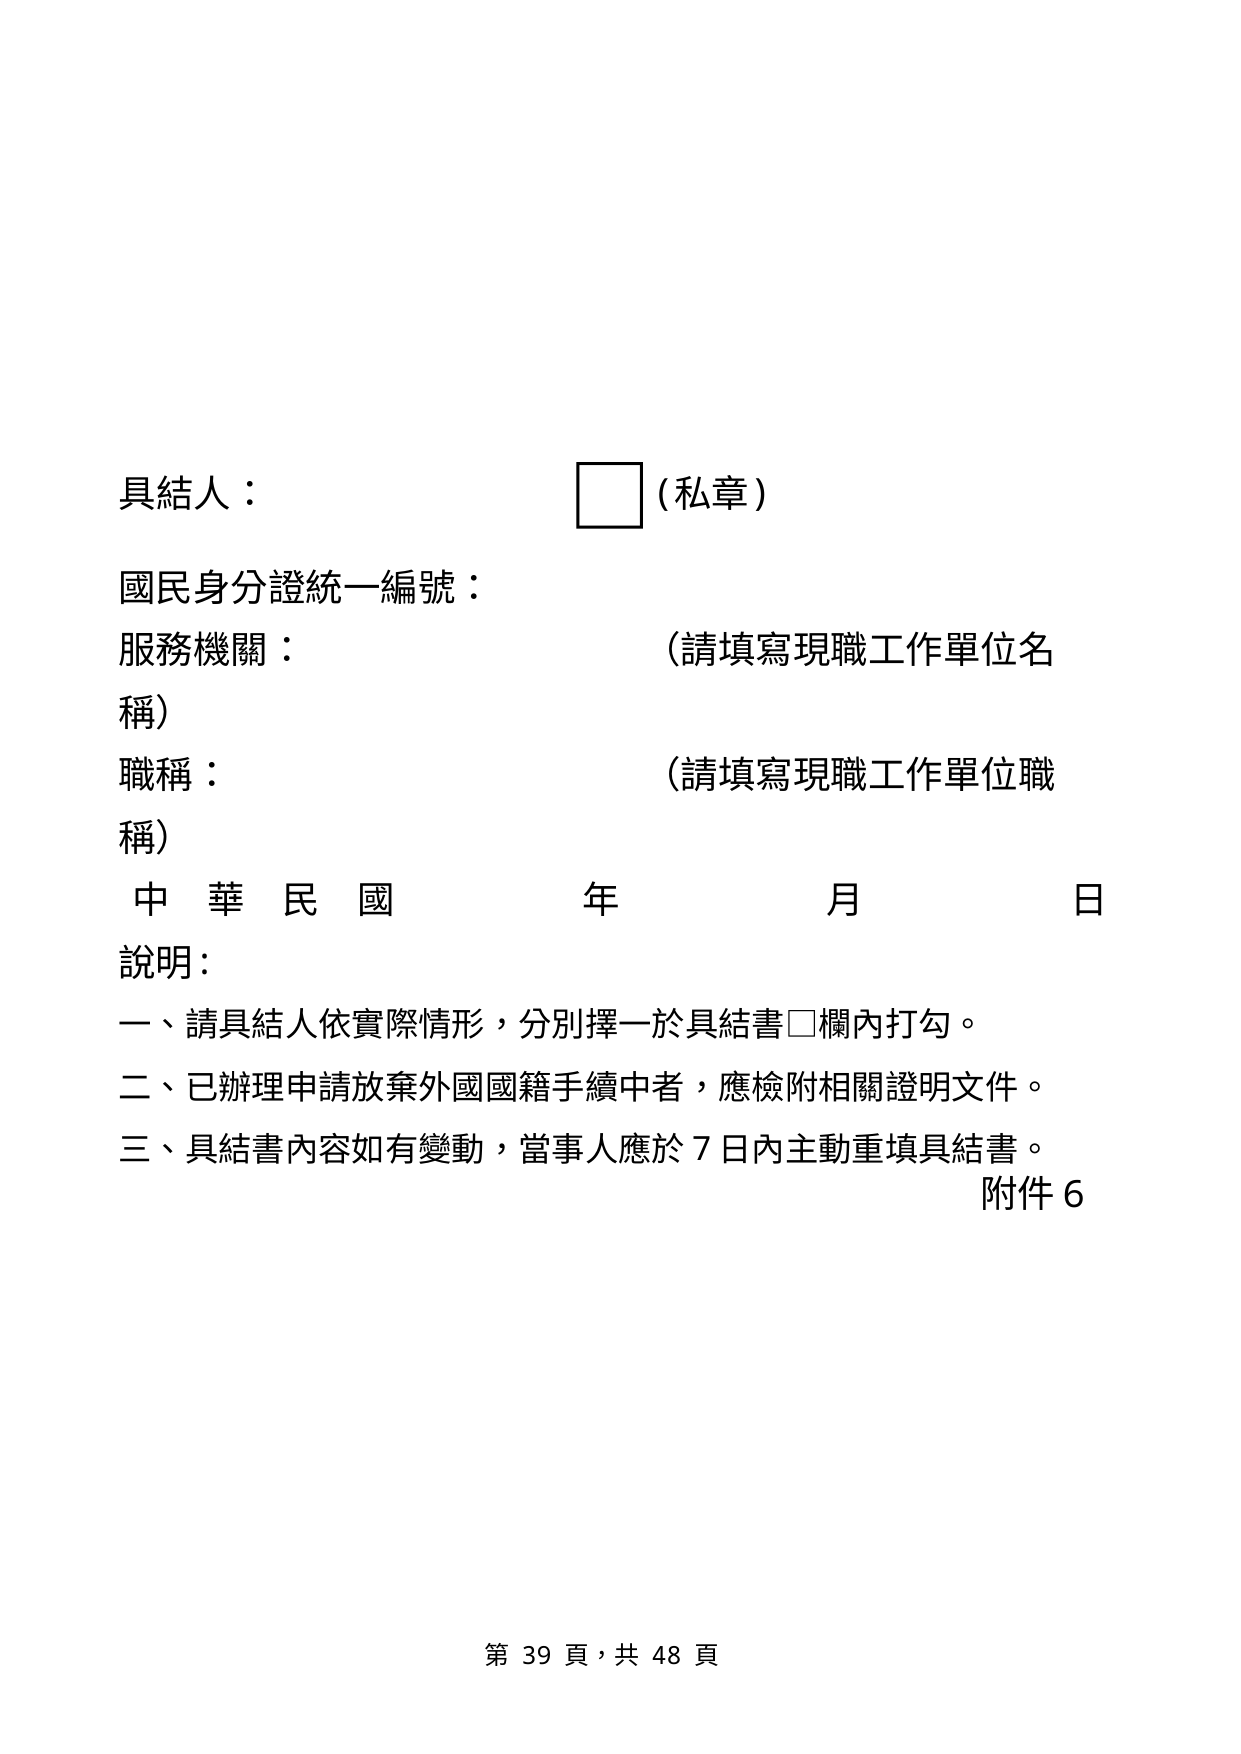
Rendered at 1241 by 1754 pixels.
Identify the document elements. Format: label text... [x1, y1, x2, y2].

text 二、已辦理申請放棄外國國籍手續中者，應檢附相關證明文件。 [118, 1043, 1122, 1105]
text 具結人： □(私章) [118, 418, 1122, 543]
text 附件6 [192, 1168, 1084, 1218]
text 國民身分證統一編號： [118, 543, 1122, 605]
text 中 華 民 國 年 月 日 [118, 855, 1122, 918]
text 服務機關： （請填寫現職工作單位名稱） [118, 605, 1122, 730]
text 一、請具結人依實際情形，分別擇一於具結書□欄內打勾。 [118, 980, 1122, 1043]
text 三、具結書內容如有變動，當事人應於7日內主動重填具結書。 [118, 1105, 1122, 1168]
text 說明: [118, 918, 1122, 980]
text 職稱： （請填寫現職工作單位職稱） [118, 730, 1122, 855]
